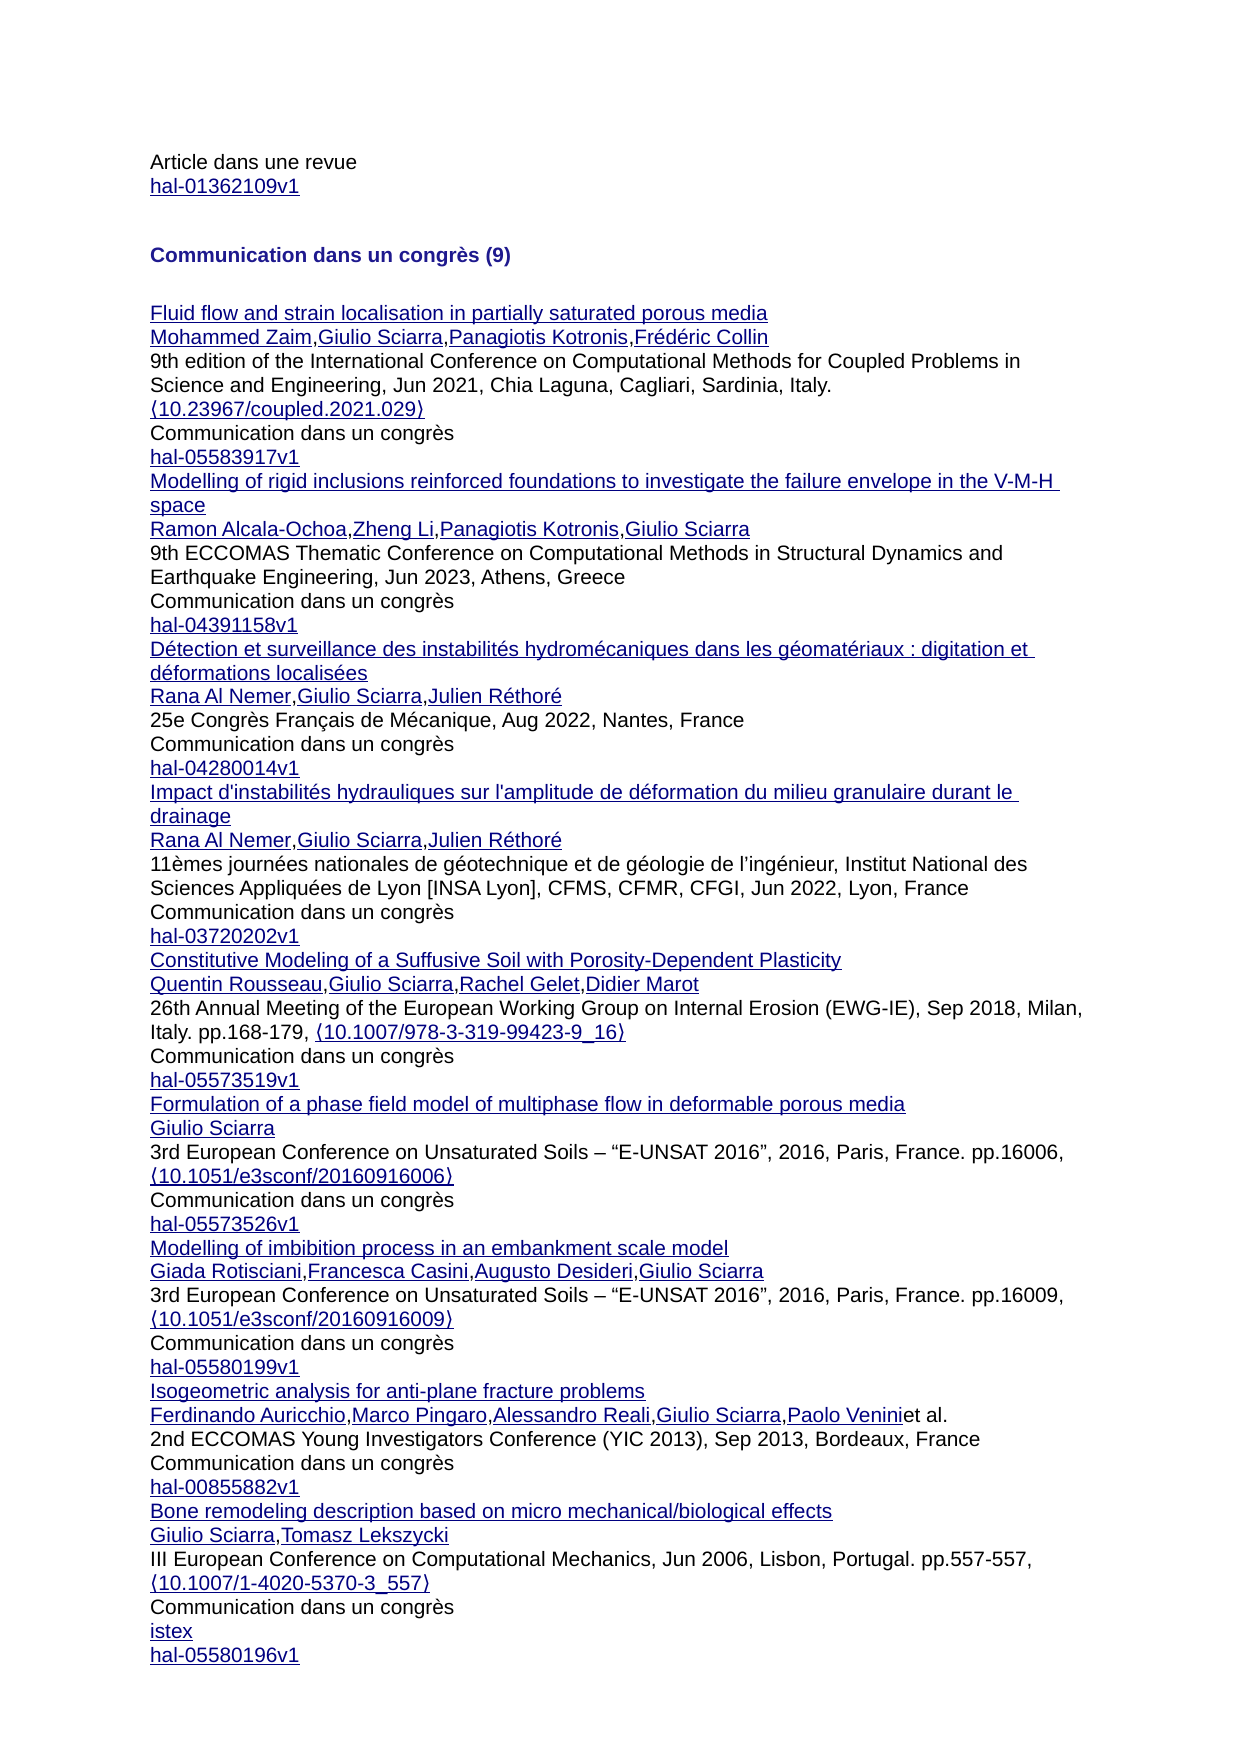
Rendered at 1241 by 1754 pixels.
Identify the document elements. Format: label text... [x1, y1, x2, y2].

table_header Fluid flow and strain localisation in partially saturated porous media Mohammed Zaim,Giulio Sciarra,Panagiotis Kotronis,Frédéric Collin 9th edition of the International Conference on Computational Methods for Coupled Problems in Science and Engineering, Jun 2021, Chia Laguna, Cagliari, Sardinia, Italy. ⟨10.23967/coupled.2021.029⟩ Communication dans un congrès hal-05583917v1 [150, 301, 1090, 469]
table_cell Détection et surveillance des instabilités hydromécaniques dans les géomatériaux : digitation et déformations localisées Rana Al Nemer,Giulio Sciarra,Julien Réthoré 25e Congrès Français de Mécanique, Aug 2022, Nantes, France Communication dans un congrès hal-04280014v1 [150, 636, 1090, 780]
table_cell Article dans une revue hal-01362109v1 [150, 150, 1090, 198]
table_cell Impact d'instabilités hydrauliques sur l'amplitude de déformation du milieu granulaire durant le drainage Rana Al Nemer,Giulio Sciarra,Julien Réthoré 11èmes journées nationales de géotechnique et de géologie de l’ingénieur, Institut National des Sciences Appliquées de Lyon [INSA Lyon], CFMS, CFMR, CFGI, Jun 2022, Lyon, France Communication dans un congrès hal-03720202v1 [150, 780, 1090, 948]
table_cell Formulation of a phase field model of multiphase flow in deformable porous media Giulio Sciarra 3rd European Conference on Unsaturated Soils – “E-UNSAT 2016”, 2016, Paris, France. pp.16006, ⟨10.1051/e3sconf/20160916006⟩ Communication dans un congrès hal-05573526v1 [150, 1092, 1090, 1235]
subtitle Communication dans un congrès (9) [150, 243, 1090, 267]
table_cell Constitutive Modeling of a Suffusive Soil with Porosity-Dependent Plasticity Quentin Rousseau,Giulio Sciarra,Rachel Gelet,Didier Marot 26th Annual Meeting of the European Working Group on Internal Erosion (EWG-IE), Sep 2018, Milan, Italy. pp.168-179, ⟨10.1007/978-3-319-99423-9_16⟩ Communication dans un congrès hal-05573519v1 [150, 948, 1090, 1092]
table_cell Modelling of imbibition process in an embankment scale model Giada Rotisciani,Francesca Casini,Augusto Desideri,Giulio Sciarra 3rd European Conference on Unsaturated Soils – “E-UNSAT 2016”, 2016, Paris, France. pp.16009, ⟨10.1051/e3sconf/20160916009⟩ Communication dans un congrès hal-05580199v1 [150, 1235, 1090, 1379]
table_cell Isogeometric analysis for anti-plane fracture problems Ferdinando Auricchio,Marco Pingaro,Alessandro Reali,Giulio Sciarra,Paolo Veniniet al. 2nd ECCOMAS Young Investigators Conference (YIC 2013), Sep 2013, Bordeaux, France Communication dans un congrès hal-00855882v1 [150, 1379, 1090, 1499]
table_cell Modelling of rigid inclusions reinforced foundations to investigate the failure envelope in the V-M-H space Ramon Alcala-Ochoa,Zheng Li,Panagiotis Kotronis,Giulio Sciarra 9th ECCOMAS Thematic Conference on Computational Methods in Structural Dynamics and Earthquake Engineering, Jun 2023, Athens, Greece Communication dans un congrès hal-04391158v1 [150, 469, 1090, 636]
table_cell Bone remodeling description based on micro mechanical/biological effects Giulio Sciarra,Tomasz Lekszycki III European Conference on Computational Mechanics, Jun 2006, Lisbon, Portugal. pp.557-557, ⟨10.1007/1-4020-5370-3_557⟩ Communication dans un congrès istex hal-05580196v1 [150, 1499, 1090, 1667]
